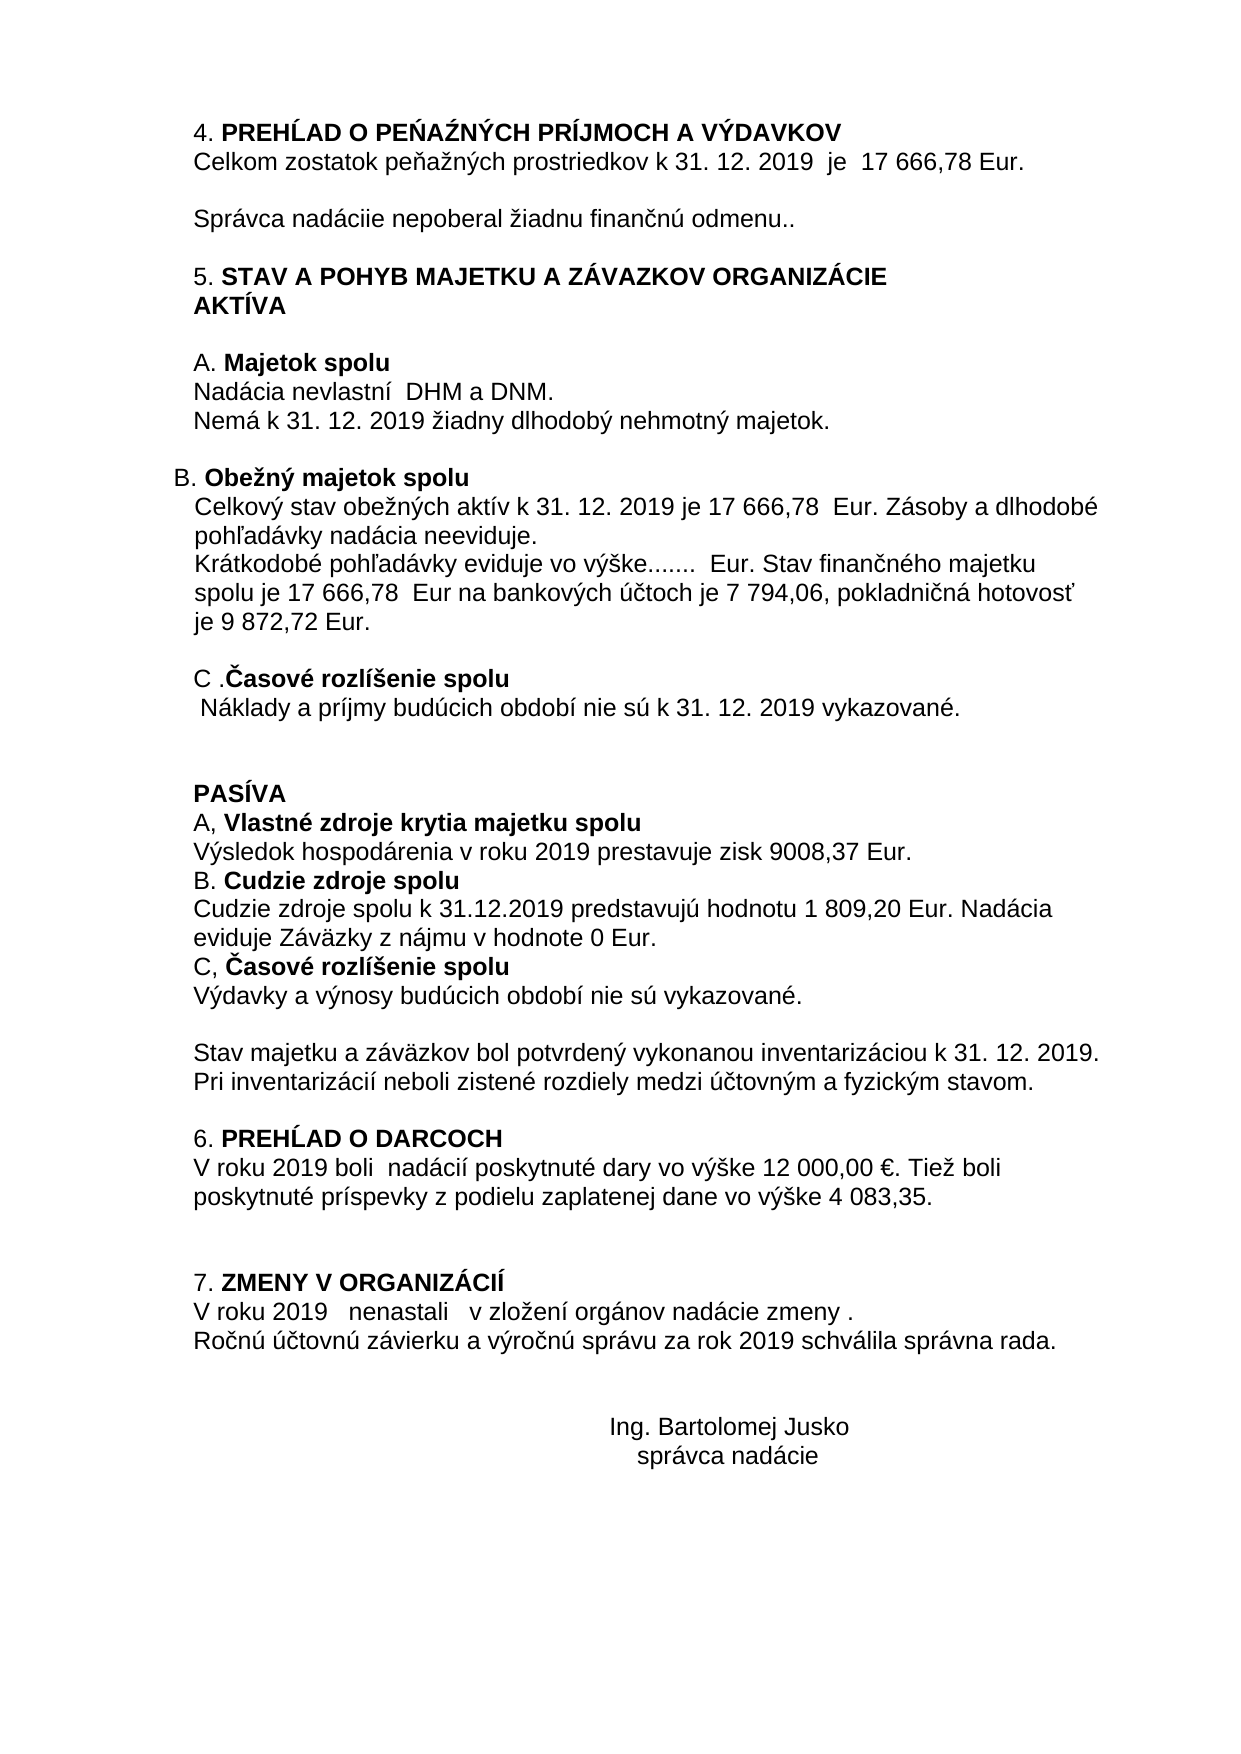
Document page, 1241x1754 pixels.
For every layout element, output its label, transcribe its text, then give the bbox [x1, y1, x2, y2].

list B. Cudzie zdroje spolu [156, 866, 1122, 894]
list 7. ZMENY V ORGANIZÁCIÍ [156, 1268, 1122, 1297]
list 6. PREHĹAD O DARCOCH [156, 1124, 1122, 1153]
list správca nadácie [156, 1441, 1122, 1469]
list Pri inventarizácií neboli zistené rozdiely medzi účtovným a fyzickým stavom. [156, 1067, 1122, 1096]
list Výsledok hospodárenia v roku 2019 prestavuje zisk 9008,37 Eur. [156, 837, 1122, 866]
list V roku 2019 nenastali v zložení orgánov nadácie zmeny . [156, 1297, 1122, 1326]
list Náklady a príjmy budúcich období nie sú k 31. 12. 2019 vykazované. [156, 693, 1122, 722]
text spolu je 17 666,78 Eur na bankových účtoch je 7 794,06, pokladničná hotovosť [118, 578, 1122, 607]
list PASÍVA [156, 779, 1122, 808]
text Krátkodobé pohľadávky eviduje vo výške....... Eur. Stav finančného majetku [118, 549, 1122, 578]
list Výdavky a výnosy budúcich období nie sú vykazované. [156, 981, 1122, 1009]
text je 9 872,72 Eur. [118, 607, 1122, 636]
list 5. STAV A POHYB MAJETKU A ZÁVAZKOV ORGANIZÁCIE [156, 262, 1122, 291]
list C .Časové rozlíšenie spolu [156, 664, 1122, 693]
list 4. PREHĹAD O PEŃAŹNÝCH PRÍJMOCH A VÝDAVKOV [156, 118, 1122, 147]
list AKTÍVA [156, 291, 1122, 319]
list C, Časové rozlíšenie spolu [156, 952, 1122, 981]
list Stav majetku a záväzkov bol potvrdený vykonanou inventarizáciou k 31. 12. 2019. [156, 1038, 1122, 1067]
list Celkom zostatok peňažných prostriedkov k 31. 12. 2019 je 17 666,78 Eur. [156, 147, 1122, 176]
text pohľadávky nadácia neeviduje. [118, 521, 1122, 549]
list Cudzie zdroje spolu k 31.12.2019 predstavujú hodnotu 1 809,20 Eur. Nadácia [156, 894, 1122, 923]
list Nemá k 31. 12. 2019 žiadny dlhodobý nehmotný majetok. [156, 406, 1122, 434]
list A. Majetok spolu [156, 348, 1122, 377]
text B. Obežný majetok spolu [118, 463, 1122, 492]
list Nadácia nevlastní DHM a DNM. [156, 377, 1122, 406]
list eviduje Záväzky z nájmu v hodnote 0 Eur. [156, 923, 1122, 952]
list Ročnú účtovnú závierku a výročnú správu za rok 2019 schválila správna rada. [156, 1326, 1122, 1354]
text Celkový stav obežných aktív k 31. 12. 2019 je 17 666,78 Eur. Zásoby a dlhodobé [118, 492, 1122, 521]
list V roku 2019 boli nadácií poskytnuté dary vo výške 12 000,00 €. Tiež boli poskytnuté príspevky z podielu zaplatenej dane vo výške 4 083,35. [156, 1153, 1122, 1211]
list A, Vlastné zdroje krytia majetku spolu [156, 808, 1122, 837]
list Správca nadáciie nepoberal žiadnu finančnú odmenu.. [156, 204, 1122, 233]
list Ing. Bartolomej Jusko [156, 1412, 1122, 1441]
